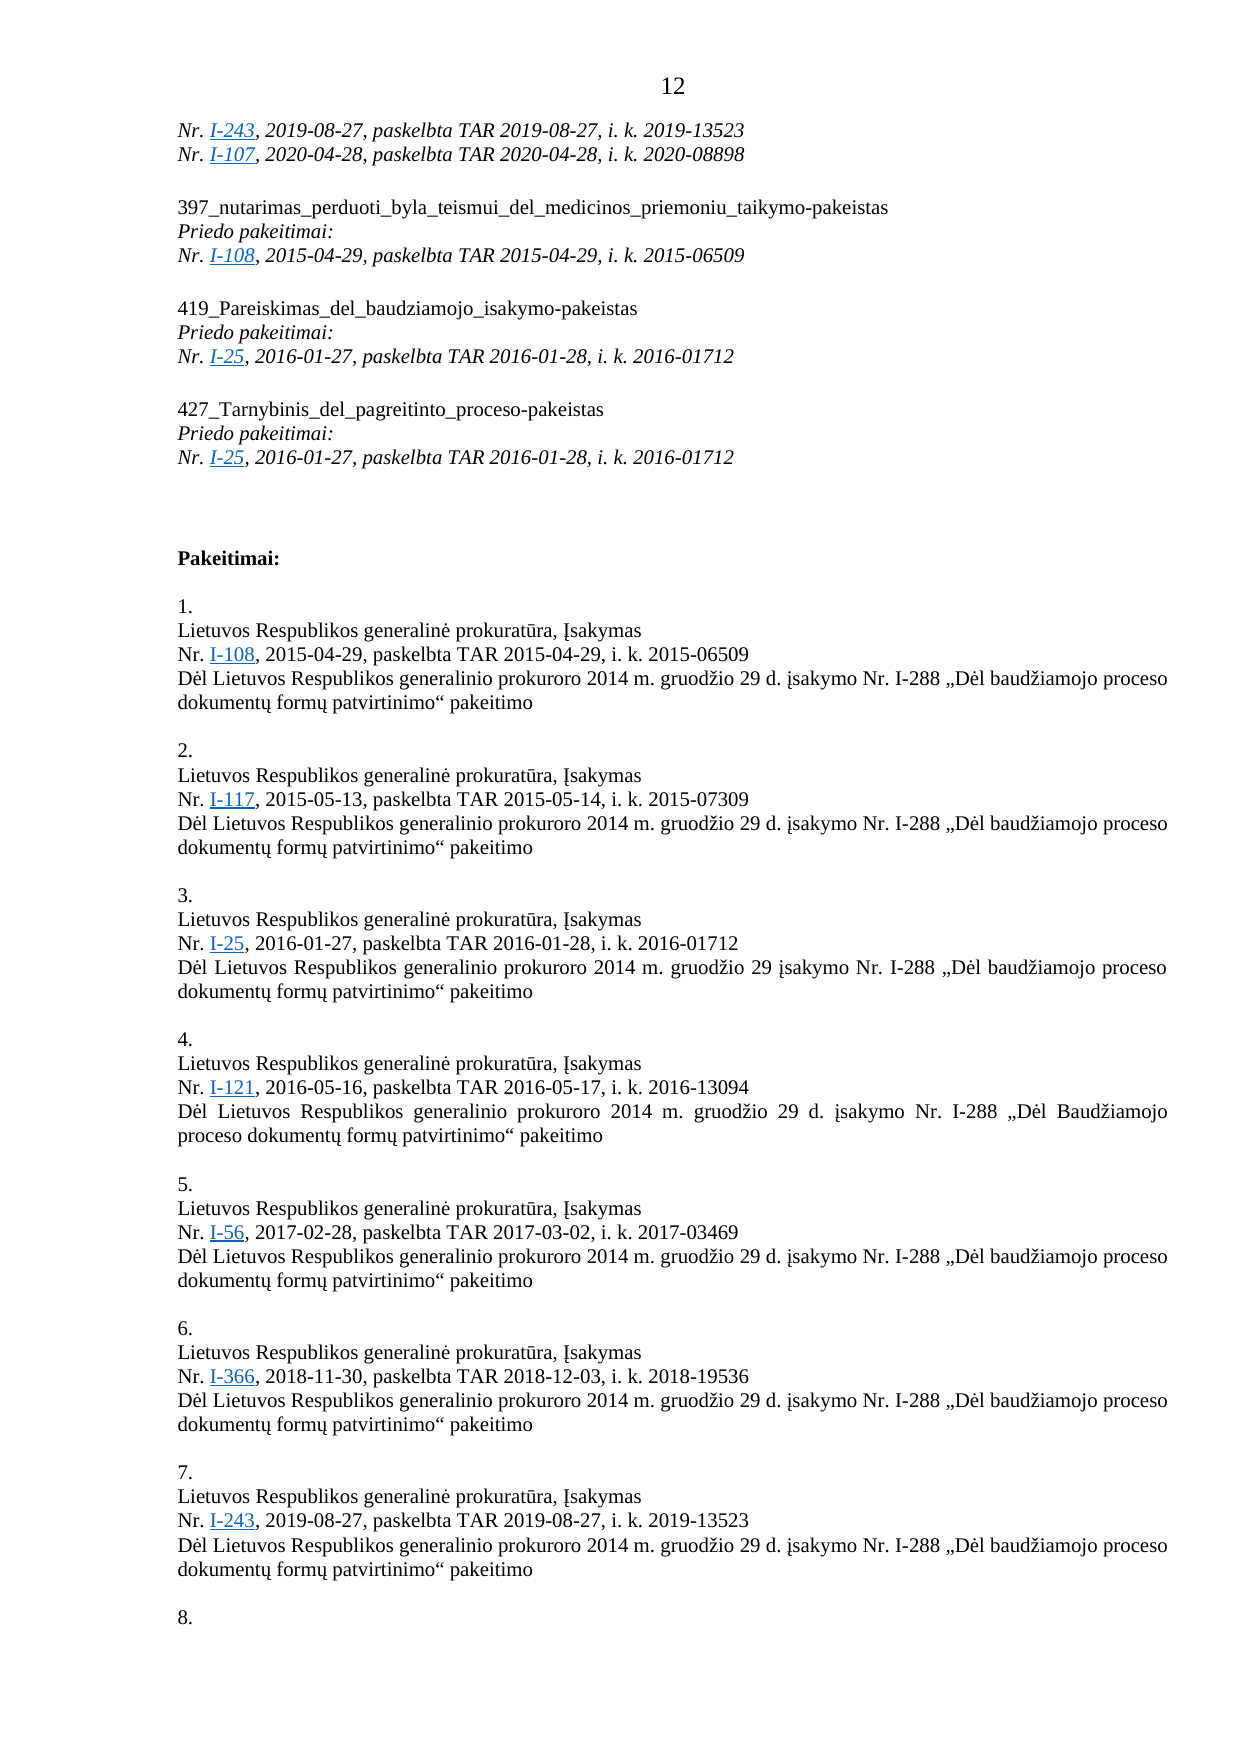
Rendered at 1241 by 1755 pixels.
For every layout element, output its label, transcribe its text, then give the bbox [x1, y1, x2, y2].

text Dėl Lietuvos Respublikos generalinio prokuroro 2014 m. gruodžio 29 įsakymo Nr. I-288 „Dėl baudžiamojo proceso dokumentų formų patvirtinimo“ pakeitimo [177, 955, 1169, 1003]
text Nr. I-56, 2017-02-28, paskelbta TAR 2017-03-02, i. k. 2017-03469 [177, 1220, 1169, 1244]
text 419_Pareiskimas_del_baudziamojo_isakymo-pakeistas [177, 296, 1169, 320]
text Nr. I-243, 2019-08-27, paskelbta TAR 2019-08-27, i. k. 2019-13523 [177, 118, 1169, 142]
text Nr. I-25, 2016-01-27, paskelbta TAR 2016-01-28, i. k. 2016-01712 [177, 445, 1169, 469]
text 3. [177, 883, 1169, 907]
text Priedo pakeitimai: [177, 320, 1169, 344]
text Lietuvos Respublikos generalinė prokuratūra, Įsakymas [177, 907, 1169, 931]
text Lietuvos Respublikos generalinė prokuratūra, Įsakymas [177, 1340, 1169, 1364]
text 8. [177, 1605, 1169, 1629]
text 397_nutarimas_perduoti_byla_teismui_del_medicinos_priemoniu_taikymo-pakeistas [177, 195, 1169, 219]
text Nr. I-25, 2016-01-27, paskelbta TAR 2016-01-28, i. k. 2016-01712 [177, 344, 1169, 368]
text 427_Tarnybinis_del_pagreitinto_proceso-pakeistas [177, 397, 1169, 421]
text Dėl Lietuvos Respublikos generalinio prokuroro 2014 m. gruodžio 29 d. įsakymo Nr. I-288 „Dėl baudžiamojo proceso dokumentų formų patvirtinimo“ pakeitimo [177, 811, 1169, 859]
text Pakeitimai: [177, 546, 1169, 570]
text Nr. I-117, 2015-05-13, paskelbta TAR 2015-05-14, i. k. 2015-07309 [177, 787, 1169, 811]
text Nr. I-108, 2015-04-29, paskelbta TAR 2015-04-29, i. k. 2015-06509 [177, 642, 1169, 666]
text 7. [177, 1460, 1169, 1484]
text Nr. I-25, 2016-01-27, paskelbta TAR 2016-01-28, i. k. 2016-01712 [177, 931, 1169, 955]
text Dėl Lietuvos Respublikos generalinio prokuroro 2014 m. gruodžio 29 d. įsakymo Nr. I-288 „Dėl Baudžiamojo proceso dokumentų formų patvirtinimo“ pakeitimo [177, 1099, 1169, 1147]
text Lietuvos Respublikos generalinė prokuratūra, Įsakymas [177, 1051, 1169, 1075]
text Lietuvos Respublikos generalinė prokuratūra, Įsakymas [177, 1484, 1169, 1508]
text Dėl Lietuvos Respublikos generalinio prokuroro 2014 m. gruodžio 29 d. įsakymo Nr. I-288 „Dėl baudžiamojo proceso dokumentų formų patvirtinimo“ pakeitimo [177, 1244, 1169, 1292]
text Nr. I-121, 2016-05-16, paskelbta TAR 2016-05-17, i. k. 2016-13094 [177, 1075, 1169, 1099]
text 5. [177, 1172, 1169, 1196]
text 4. [177, 1027, 1169, 1051]
text Lietuvos Respublikos generalinė prokuratūra, Įsakymas [177, 618, 1169, 642]
text Priedo pakeitimai: [177, 219, 1169, 243]
text Lietuvos Respublikos generalinė prokuratūra, Įsakymas [177, 762, 1169, 787]
text 2. [177, 738, 1169, 762]
text Nr. I-243, 2019-08-27, paskelbta TAR 2019-08-27, i. k. 2019-13523 [177, 1508, 1169, 1532]
text Dėl Lietuvos Respublikos generalinio prokuroro 2014 m. gruodžio 29 d. įsakymo Nr. I-288 „Dėl baudžiamojo proceso dokumentų formų patvirtinimo“ pakeitimo [177, 1388, 1169, 1436]
text 1. [177, 594, 1169, 618]
text Dėl Lietuvos Respublikos generalinio prokuroro 2014 m. gruodžio 29 d. įsakymo Nr. I-288 „Dėl baudžiamojo proceso dokumentų formų patvirtinimo“ pakeitimo [177, 1532, 1169, 1581]
text Nr. I-108, 2015-04-29, paskelbta TAR 2015-04-29, i. k. 2015-06509 [177, 243, 1169, 267]
text Nr. I-366, 2018-11-30, paskelbta TAR 2018-12-03, i. k. 2018-19536 [177, 1364, 1169, 1388]
text 6. [177, 1316, 1169, 1340]
text Nr. I-107, 2020-04-28, paskelbta TAR 2020-04-28, i. k. 2020-08898 [177, 142, 1169, 166]
text Priedo pakeitimai: [177, 421, 1169, 445]
text Lietuvos Respublikos generalinė prokuratūra, Įsakymas [177, 1196, 1169, 1220]
text Dėl Lietuvos Respublikos generalinio prokuroro 2014 m. gruodžio 29 d. įsakymo Nr. I-288 „Dėl baudžiamojo proceso dokumentų formų patvirtinimo“ pakeitimo [177, 666, 1169, 714]
